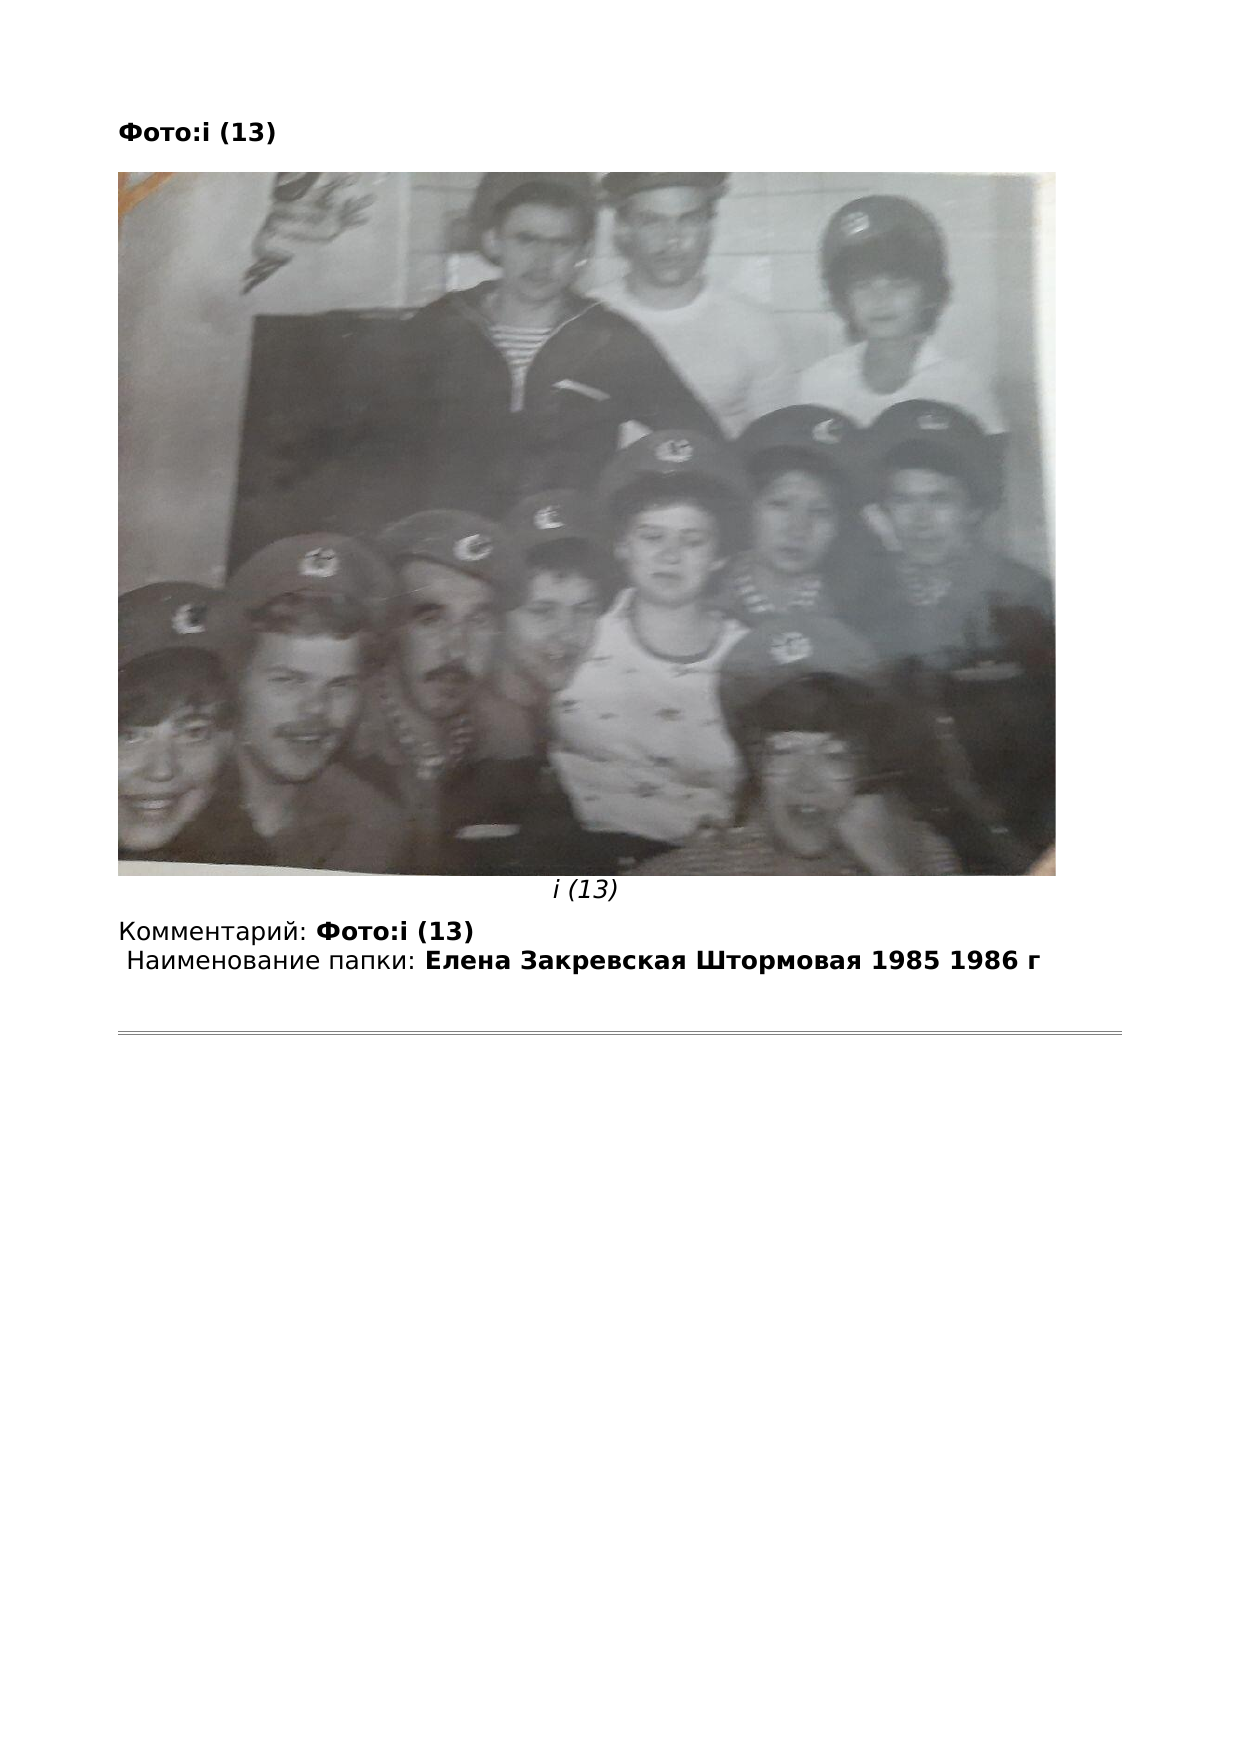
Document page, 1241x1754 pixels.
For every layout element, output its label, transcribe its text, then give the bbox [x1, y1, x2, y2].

text i (13) [118, 876, 1056, 904]
picture [118, 172, 1056, 876]
text Комментарий: Фото:i (13) Наименование папки: Елена Закревская Штормовая 1985 1986 г [118, 917, 1122, 1004]
subtitle Фото:i (13) [118, 118, 1122, 147]
